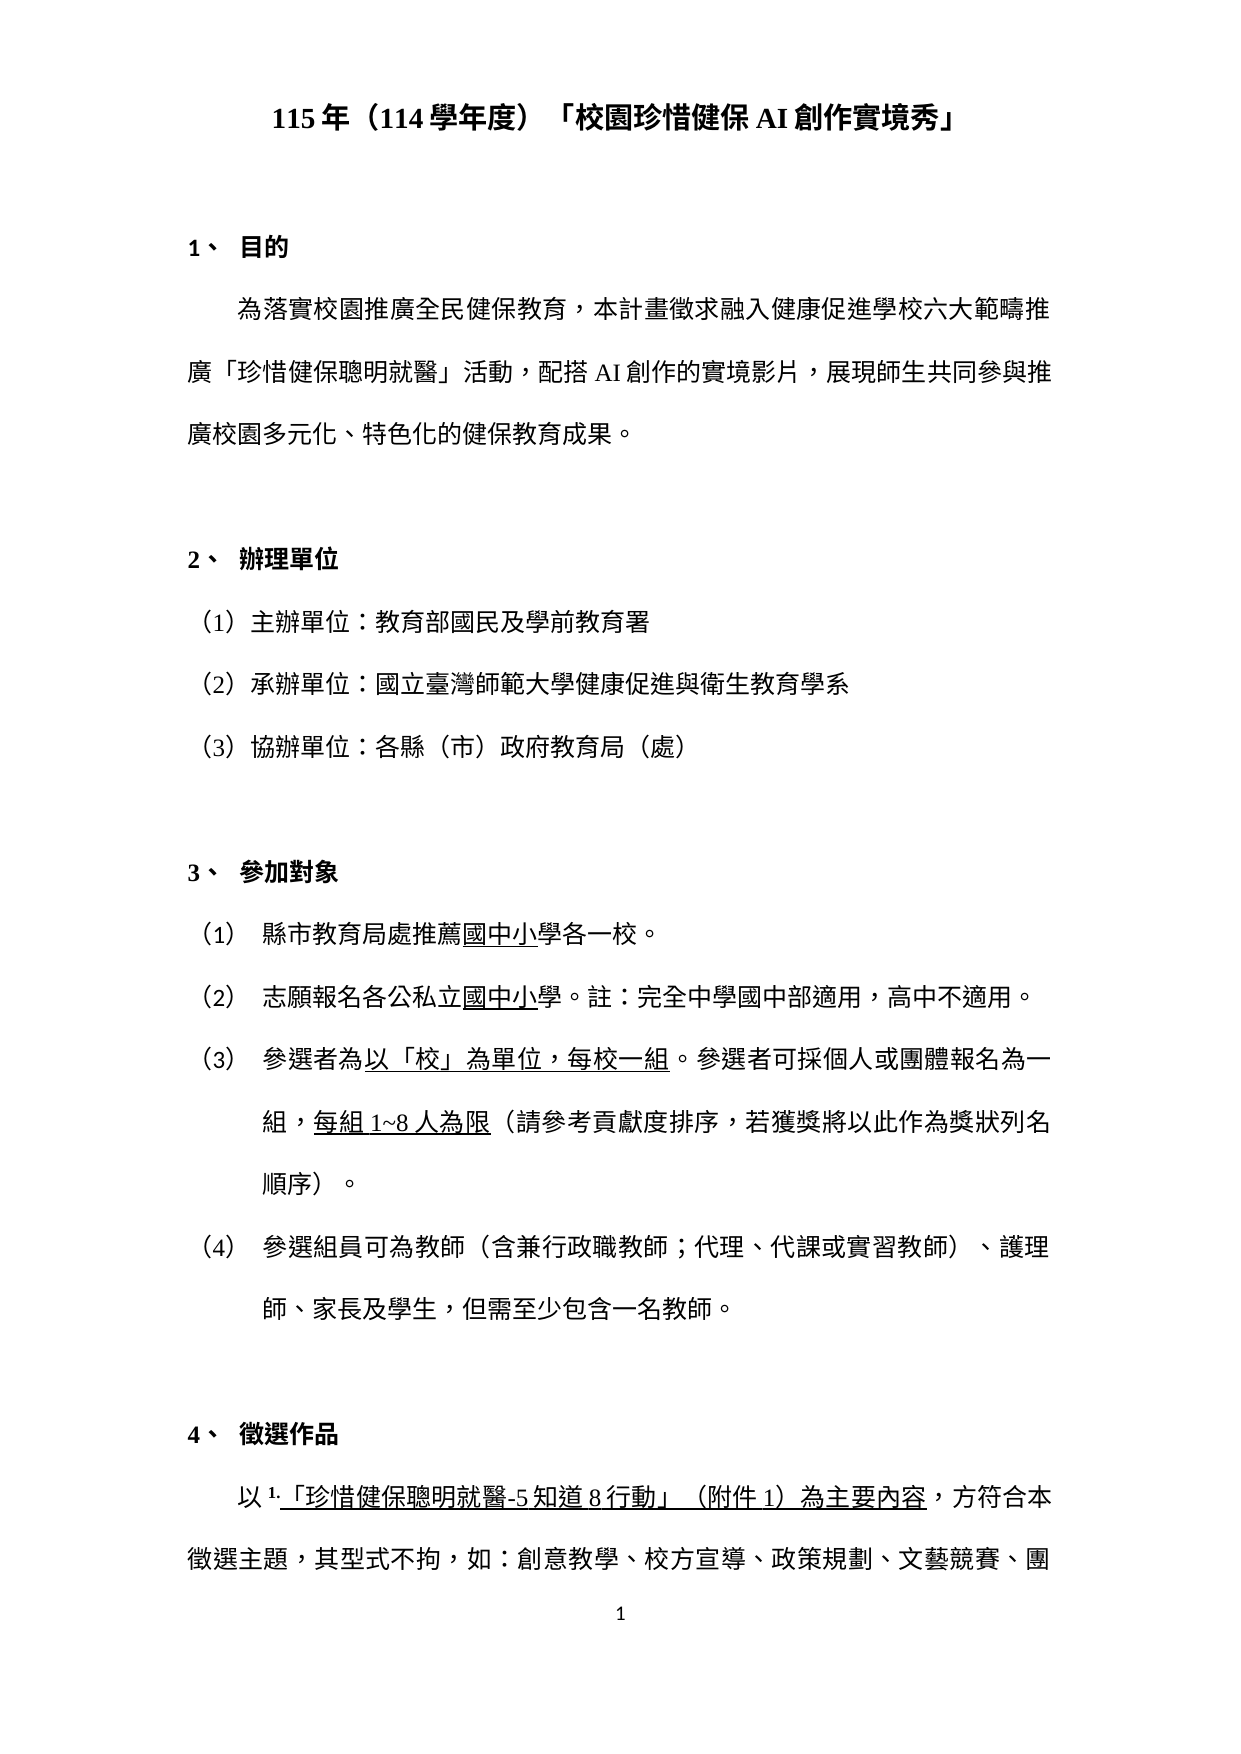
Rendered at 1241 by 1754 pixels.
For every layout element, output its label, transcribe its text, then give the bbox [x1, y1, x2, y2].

list 志願報名各公私立國中小學。註：完全中學國中部適用，高中不適用。 [187, 953, 1053, 1016]
text 為落實校園推廣全民健保教育，本計畫徵求融入健康促進學校六大範疇推廣「珍惜健保聰明就醫」活動，配搭AI創作的實境影片，展現師生共同參與推廣校園多元化、特色化的健保教育成果。 [187, 266, 1053, 453]
text 115年（114學年度）「校園珍惜健保AI創作實境秀」 [187, 94, 1053, 136]
list 參選組員可為教師（含兼行政職教師；代理、代課或實習教師）、護理師、家長及學生，但需至少包含一名教師。 [187, 1203, 1053, 1328]
list 協辦單位：各縣（市）政府教育局（處） [187, 703, 1053, 766]
list 承辦單位：國立臺灣師範大學健康促進與衛生教育學系 [187, 641, 1053, 703]
list 主辦單位：教育部國民及學前教育署 [187, 578, 1053, 641]
list 目的 [187, 203, 1053, 266]
list 徵選作品 [187, 1391, 1053, 1453]
list 參加對象 [187, 828, 1053, 891]
text 以1.「珍惜健保聰明就醫-5知道8行動」（附件1）為主要內容，方符合本徵選主題，其型式不拘，如：創意教學、校方宣導、政策規劃、文藝競賽、團體康樂，及社區活動等；2.影片內容可以是記錄活動的照片或影片作為素材，製成3-5分鐘影片，說明校園推動健保教育紀錄與成果（說明方式可運用字幕式、旁白式、主播式，或劇情式等不限）； 3.需融入AI進行音樂、圖片或影片之創作。 [187, 1453, 1053, 1578]
list 參選者為以「校」為單位，每校一組。參選者可採個人或團體報名為一組，每組1~8人為限（請參考貢獻度排序，若獲獎將以此作為獎狀列名順序）。 [187, 1016, 1053, 1203]
list 辦理單位 [187, 516, 1053, 578]
list 縣市教育局處推薦國中小學各一校。 [187, 891, 1053, 953]
